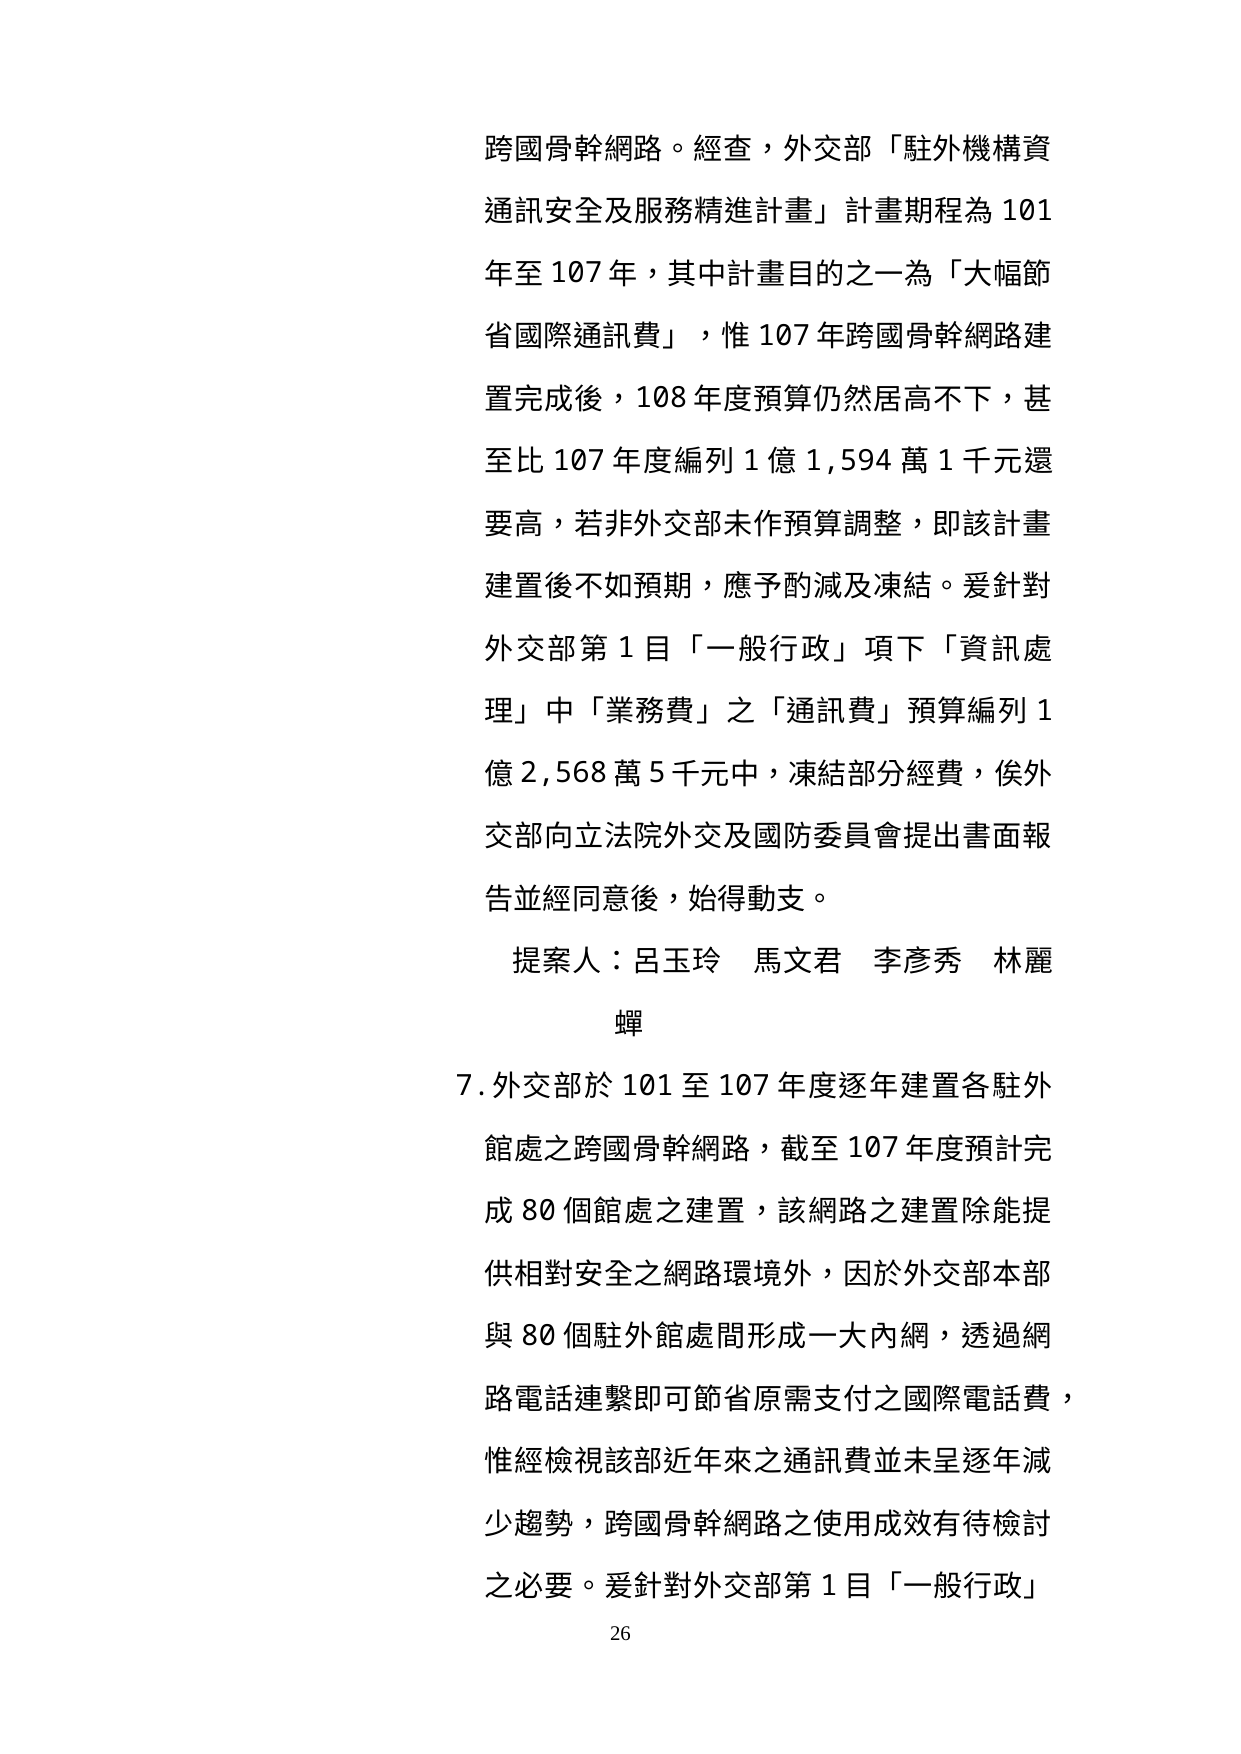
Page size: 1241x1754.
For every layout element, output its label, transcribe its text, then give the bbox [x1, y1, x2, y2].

text 跨國骨幹網路。經查，外交部「駐外機構資通訊安全及服務精進計畫」計畫期程為101年至107年，其中計畫目的之一為「大幅節省國際通訊費」，惟107年跨國骨幹網路建置完成後，108年度預算仍然居高不下，甚至比107年度編列1億1,594萬1千元還要高，若非外交部未作預算調整，即該計畫建置後不如預期，應予酌減及凍結。爰針對外交部第1目「一般行政」項下「資訊處理」中「業務費」之「通訊費」預算編列1億2,568萬5千元中，凍結部分經費，俟外交部向立法院外交及國防委員會提出書面報告並經同意後，始得動支。 [455, 105, 1053, 917]
text 提案人：呂玉玲 馬文君 李彥秀 林麗蟬 [512, 917, 1053, 1042]
text 7.外交部於101至107年度逐年建置各駐外館處之跨國骨幹網路，截至107年度預計完成80個館處之建置，該網路之建置除能提供相對安全之網路環境外，因於外交部本部與80個駐外館處間形成一大內網，透過網路電話連繫即可節省原需支付之國際電話費，惟經檢視該部近年來之通訊費並未呈逐年減少趨勢，跨國骨幹網路之使用成效有待檢討之必要。爰針對外交部第1目「一般行政」項下「資訊處理」中「業務費」之「通訊費」預算編列1億2,568萬5千元中，凍結部分經費，俟外交部向立法院外交及國防委員會提出書面報告並經同意後，始得動支。 [455, 1042, 1053, 1605]
